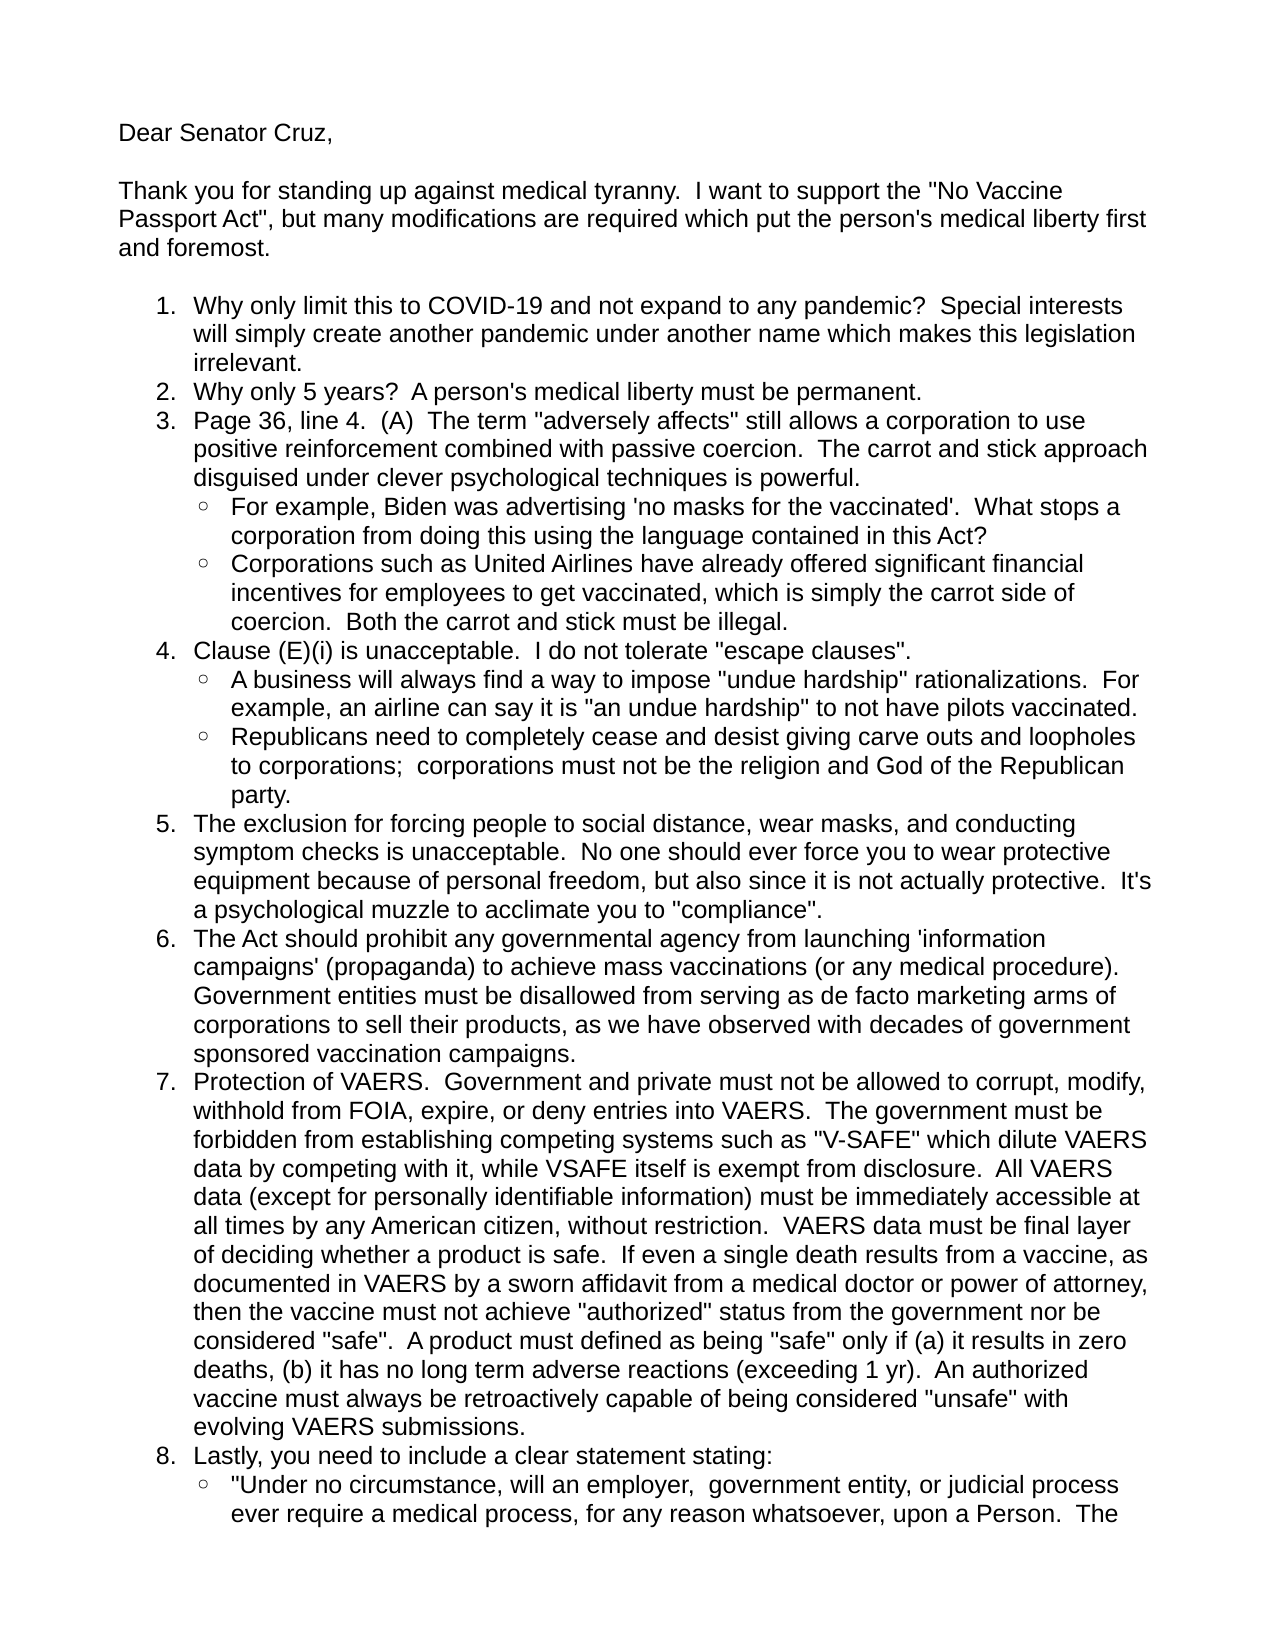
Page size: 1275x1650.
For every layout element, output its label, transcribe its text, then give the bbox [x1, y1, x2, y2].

list "Under no circumstance, will an employer, government entity, or judicial process ever require a medical process, for any reason whatsoever, upon a Person. The [193, 1470, 1157, 1527]
list Republicans need to completely cease and desist giving carve outs and loopholes to corporations; corporations must not be the religion and God of the Republican party. [193, 722, 1157, 808]
list Corporations such as United Airlines have already offered significant financial incentives for employees to get vaccinated, which is simply the carrot side of coercion. Both the carrot and stick must be illegal. [193, 549, 1157, 636]
list Clause (E)(i) is unacceptable. I do not tolerate "escape clauses". [156, 636, 1157, 664]
list The exclusion for forcing people to social distance, wear masks, and conducting symptom checks is unacceptable. No one should ever force you to wear protective equipment because of personal freedom, but also since it is not actually protective. It's a psychological muzzle to acclimate you to "compliance". [156, 808, 1157, 923]
list Page 36, line 4. (A) The term "adversely affects" still allows a corporation to use positive reinforcement combined with passive coercion. The carrot and stick approach disguised under clever psychological techniques is powerful. [156, 406, 1157, 492]
text Dear Senator Cruz, [118, 118, 1157, 147]
list For example, Biden was advertising 'no masks for the vaccinated'. What stops a corporation from doing this using the language contained in this Act? [193, 492, 1157, 549]
list Lastly, you need to include a clear statement stating: [156, 1441, 1157, 1470]
list Why only limit this to COVID-19 and not expand to any pandemic? Special interests will simply create another pandemic under another name which makes this legislation irrelevant. [156, 291, 1157, 377]
list Why only 5 years? A person's medical liberty must be permanent. [156, 377, 1157, 406]
text Thank you for standing up against medical tyranny. I want to support the "No Vaccine Passport Act", but many modifications are required which put the person's medical liberty first and foremost. [118, 176, 1157, 262]
list A business will always find a way to impose "undue hardship" rationalizations. For example, an airline can say it is "an undue hardship" to not have pilots vaccinated. [193, 664, 1157, 722]
list Protection of VAERS. Government and private must not be allowed to corrupt, modify, withhold from FOIA, expire, or deny entries into VAERS. The government must be forbidden from establishing competing systems such as "V-SAFE" which dilute VAERS data by competing with it, while VSAFE itself is exempt from disclosure. All VAERS data (except for personally identifiable information) must be immediately accessible at all times by any American citizen, without restriction. VAERS data must be final layer of deciding whether a product is safe. If even a single death results from a vaccine, as documented in VAERS by a sworn affidavit from a medical doctor or power of attorney, then the vaccine must not achieve "authorized" status from the government nor be considered "safe". A product must defined as being "safe" only if (a) it results in zero deaths, (b) it has no long term adverse reactions (exceeding 1 yr). An authorized vaccine must always be retroactively capable of being considered "unsafe" with evolving VAERS submissions. [156, 1067, 1157, 1441]
list The Act should prohibit any governmental agency from launching 'information campaigns' (propaganda) to achieve mass vaccinations (or any medical procedure). Government entities must be disallowed from serving as de facto marketing arms of corporations to sell their products, as we have observed with decades of government sponsored vaccination campaigns. [156, 923, 1157, 1067]
